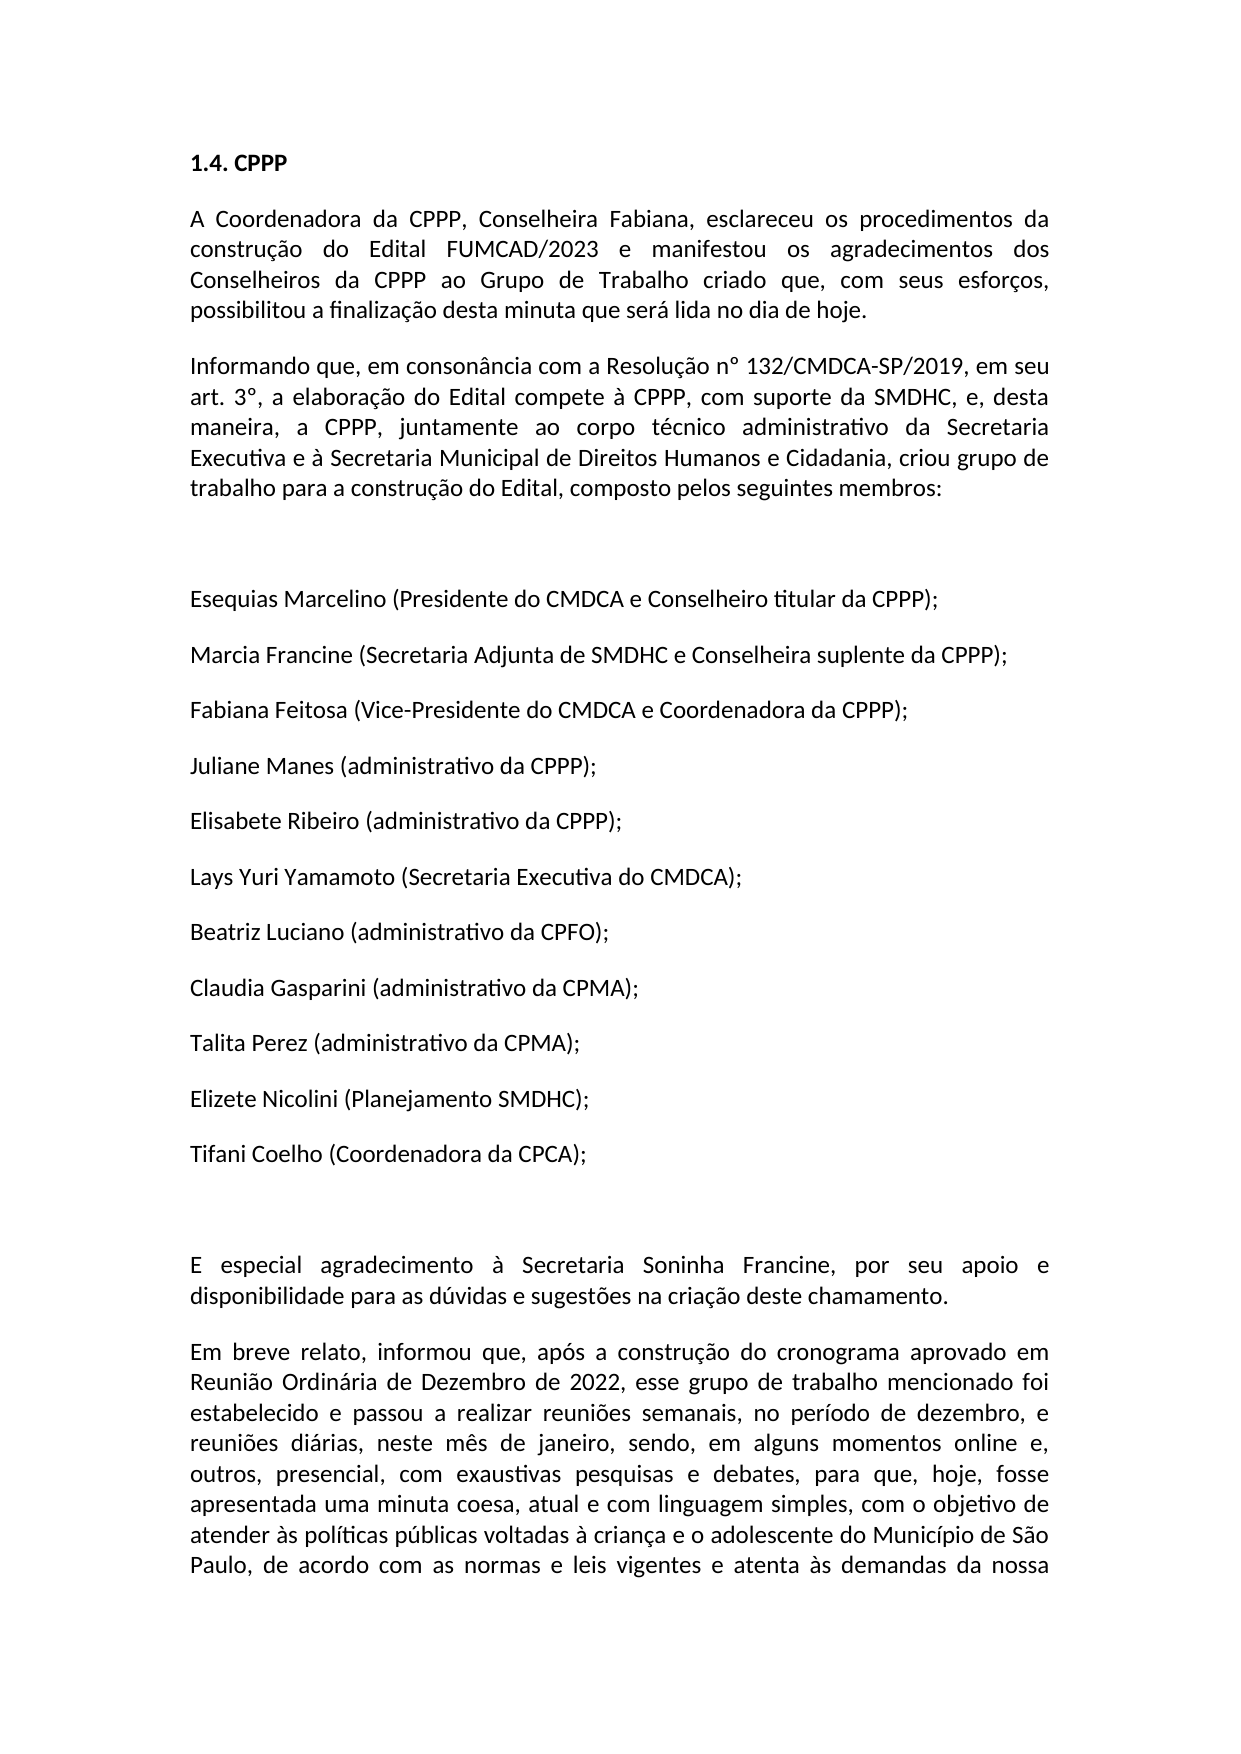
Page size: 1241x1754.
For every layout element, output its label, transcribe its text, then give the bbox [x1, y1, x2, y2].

text Informando que, em consonância com a Resolução nº 132/CMDCA-SP/2019, em seu art. 3º, a elaboração do Edital compete à CPPP, com suporte da SMDHC, e, desta maneira, a CPPP, juntamente ao corpo técnico administrativo da Secretaria Executiva e à Secretaria Municipal de Direitos Humanos e Cidadania, criou grupo de trabalho para a construção do Edital, composto pelos seguintes membros: [190, 350, 1051, 503]
text Marcia Francine (Secretaria Adjunta de SMDHC e Conselheira suplente da CPPP); [190, 639, 1051, 669]
text Talita Perez (administrativo da CPMA); [190, 1027, 1051, 1058]
text Tifani Coelho (Coordenadora da CPCA); [190, 1138, 1051, 1169]
text Elisabete Ribeiro (administrativo da CPPP); [190, 805, 1051, 836]
text Elizete Nicolini (Planejamento SMDHC); [190, 1083, 1051, 1113]
text 1.4. CPPP [190, 148, 1051, 178]
text Em breve relato, informou que, após a construção do cronograma aprovado em Reunião Ordinária de Dezembro de 2022, esse grupo de trabalho mencionado foi estabelecido e passou a realizar reuniões semanais, no período de dezembro, e reuniões diárias, neste mês de janeiro, sendo, em alguns momentos online e, outros, presencial, com exaustivas pesquisas e debates, para que, hoje, fosse apresentada uma minuta coesa, atual e com linguagem simples, com o objetivo de atender às políticas públicas voltadas à criança e o adolescente do Município de São Paulo, de acordo com as normas e leis vigentes e atenta às demandas da nossa [190, 1336, 1051, 1580]
text Claudia Gasparini (administrativo da CPMA); [190, 972, 1051, 1002]
text Fabiana Feitosa (Vice-Presidente do CMDCA e Coordenadora da CPPP); [190, 694, 1051, 725]
text Beatriz Luciano (administrativo da CPFO); [190, 916, 1051, 947]
text E especial agradecimento à Secretaria Soninha Francine, por seu apoio e disponibilidade para as dúvidas e sugestões na criação deste chamamento. [190, 1249, 1051, 1311]
text A Coordenadora da CPPP, Conselheira Fabiana, esclareceu os procedimentos da construção do Edital FUMCAD/2023 e manifestou os agradecimentos dos Conselheiros da CPPP ao Grupo de Trabalho criado que, com seus esforços, possibilitou a finalização desta minuta que será lida no dia de hoje. [190, 203, 1051, 325]
text Esequias Marcelino (Presidente do CMDCA e Conselheiro titular da CPPP); [190, 583, 1051, 614]
text Juliane Manes (administrativo da CPPP); [190, 750, 1051, 780]
text Lays Yuri Yamamoto (Secretaria Executiva do CMDCA); [190, 861, 1051, 891]
